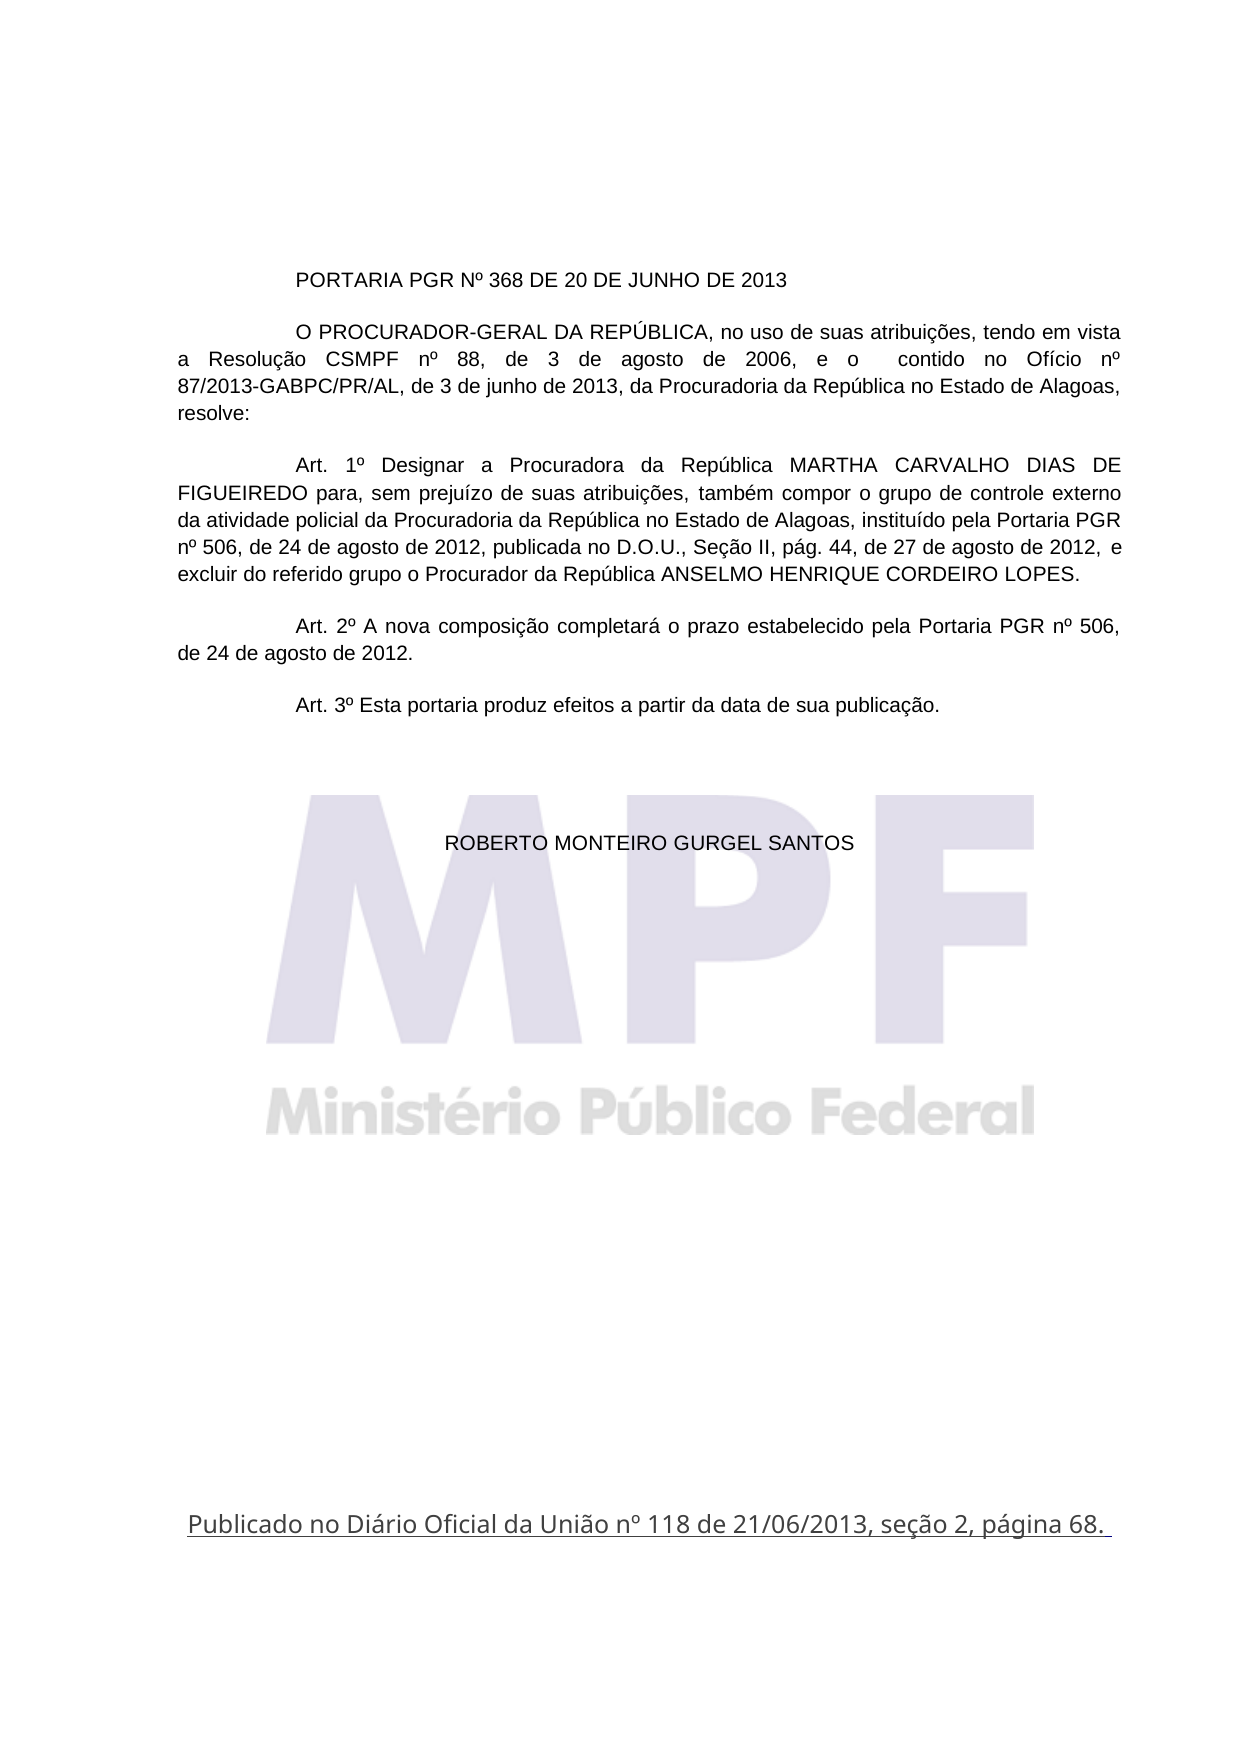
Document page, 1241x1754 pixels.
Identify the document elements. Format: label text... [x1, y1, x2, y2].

text PORTARIA PGR Nº 368 DE 20 DE JUNHO DE 2013 [177, 266, 1122, 293]
picture [266, 795, 1034, 831]
text Publicado no Diário Oficial da União nº 118 de 21/06/2013, seção 2, página 68. [177, 1507, 1122, 1541]
text Art. 1º Designar a Procuradora da República MARTHA CARVALHO DIAS DE FIGUEIREDO para, sem prejuízo de suas atribuições, também compor o grupo de controle externo da atividade policial da Procuradoria da República no Estado de Alagoas, instituído pela Portaria PGR nº 506, de 24 de agosto de 2012, publicada no D.O.U., Seção II, pág. 44, de 27 de agosto de 2012, e excluir do referido grupo o Procurador da República ANSELMO HENRIQUE CORDEIRO LOPES. [177, 451, 1122, 587]
text Art. 3º Esta portaria produz efeitos a partir da data de sua publicação. [177, 691, 1122, 718]
text ROBERTO MONTEIRO GURGEL SANTOS [177, 831, 1122, 855]
text O PROCURADOR-GERAL DA REPÚBLICA, no uso de suas atribuições, tendo em vista a Resolução CSMPF nº 88, de 3 de agosto de 2006, e o contido no Ofício nº 87/2013-GABPC/PR/AL, de 3 de junho de 2013, da Procuradoria da República no Estado de Alagoas, resolve: [177, 318, 1122, 426]
text Art. 2º A nova composição completará o prazo estabelecido pela Portaria PGR nº 506, de 24 de agosto de 2012. [177, 612, 1122, 666]
picture [266, 855, 1034, 1136]
